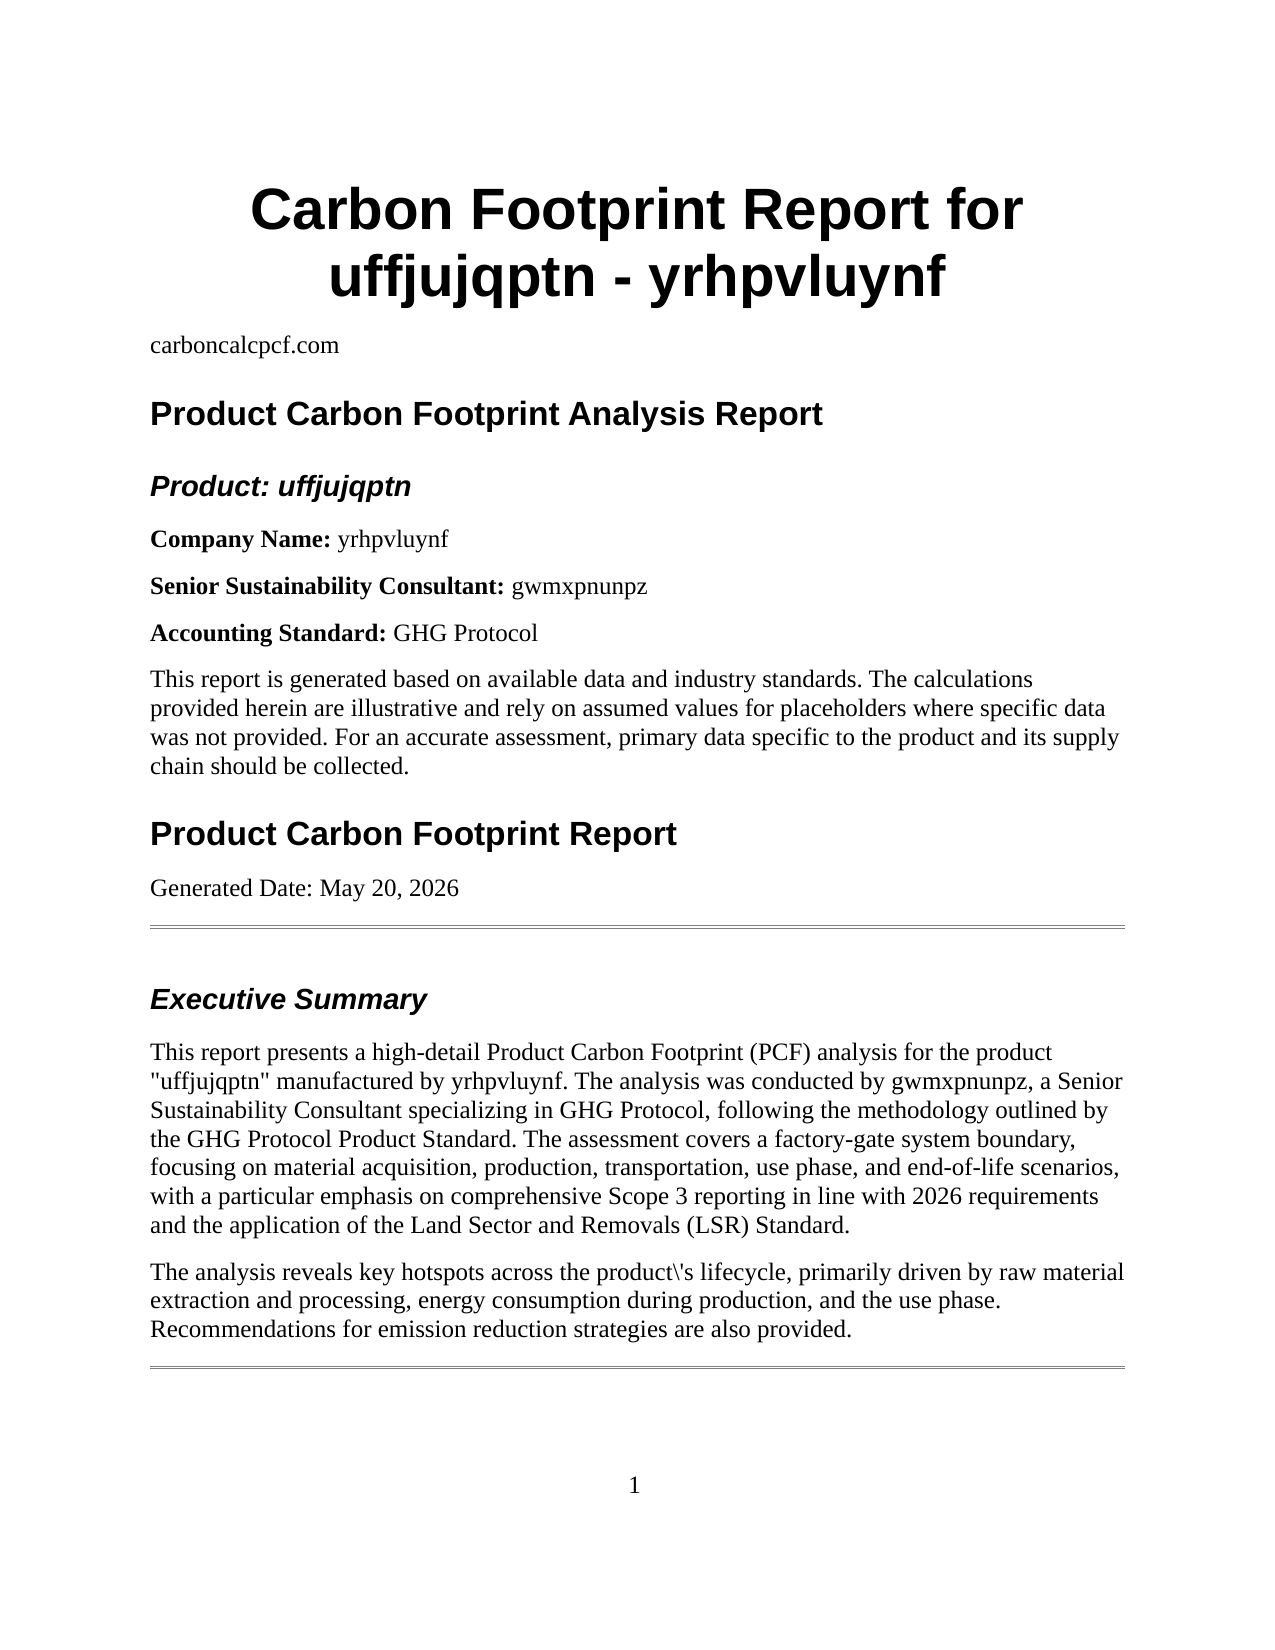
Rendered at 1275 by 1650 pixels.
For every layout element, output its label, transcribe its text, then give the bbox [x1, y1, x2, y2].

subtitle Product Carbon Footprint Analysis Report [150, 393, 1125, 432]
title Carbon Footprint Report for uffjujqptn - yrhpvluynf [150, 175, 1125, 309]
text Accounting Standard: GHG Protocol [150, 618, 1125, 647]
text carboncalcpcf.com [150, 331, 1125, 359]
text Company Name: yrhpvluynf [150, 524, 1125, 553]
subtitle Product: uffjujqptn [150, 469, 1125, 503]
text Generated Date: May 20, 2026 [150, 873, 1125, 902]
subtitle Executive Summary [150, 982, 1125, 1016]
text This report presents a high-detail Product Carbon Footprint (PCF) analysis for the product "uffjujqptn" manufactured by yrhpvluynf. The analysis was conducted by gwmxpnunpz, a Senior Sustainability Consultant specializing in GHG Protocol, following the methodology outlined by the GHG Protocol Product Standard. The assessment covers a factory-gate system boundary, focusing on material acquisition, production, transportation, use phase, and end-of-life scenarios, with a particular emphasis on comprehensive Scope 3 reporting in line with 2026 requirements and the application of the Land Sector and Removals (LSR) Standard. [150, 1037, 1125, 1239]
text Senior Sustainability Consultant: gwmxpnunpz [150, 571, 1125, 600]
text The analysis reveals key hotspots across the product\'s lifecycle, primarily driven by raw material extraction and processing, energy consumption during production, and the use phase. Recommendations for emission reduction strategies are also provided. [150, 1257, 1125, 1343]
subtitle Product Carbon Footprint Report [150, 813, 1125, 852]
text This report is generated based on available data and industry standards. The calculations provided herein are illustrative and rely on assumed values for placeholders where specific data was not provided. For an accurate assessment, primary data specific to the product and its supply chain should be collected. [150, 664, 1125, 779]
